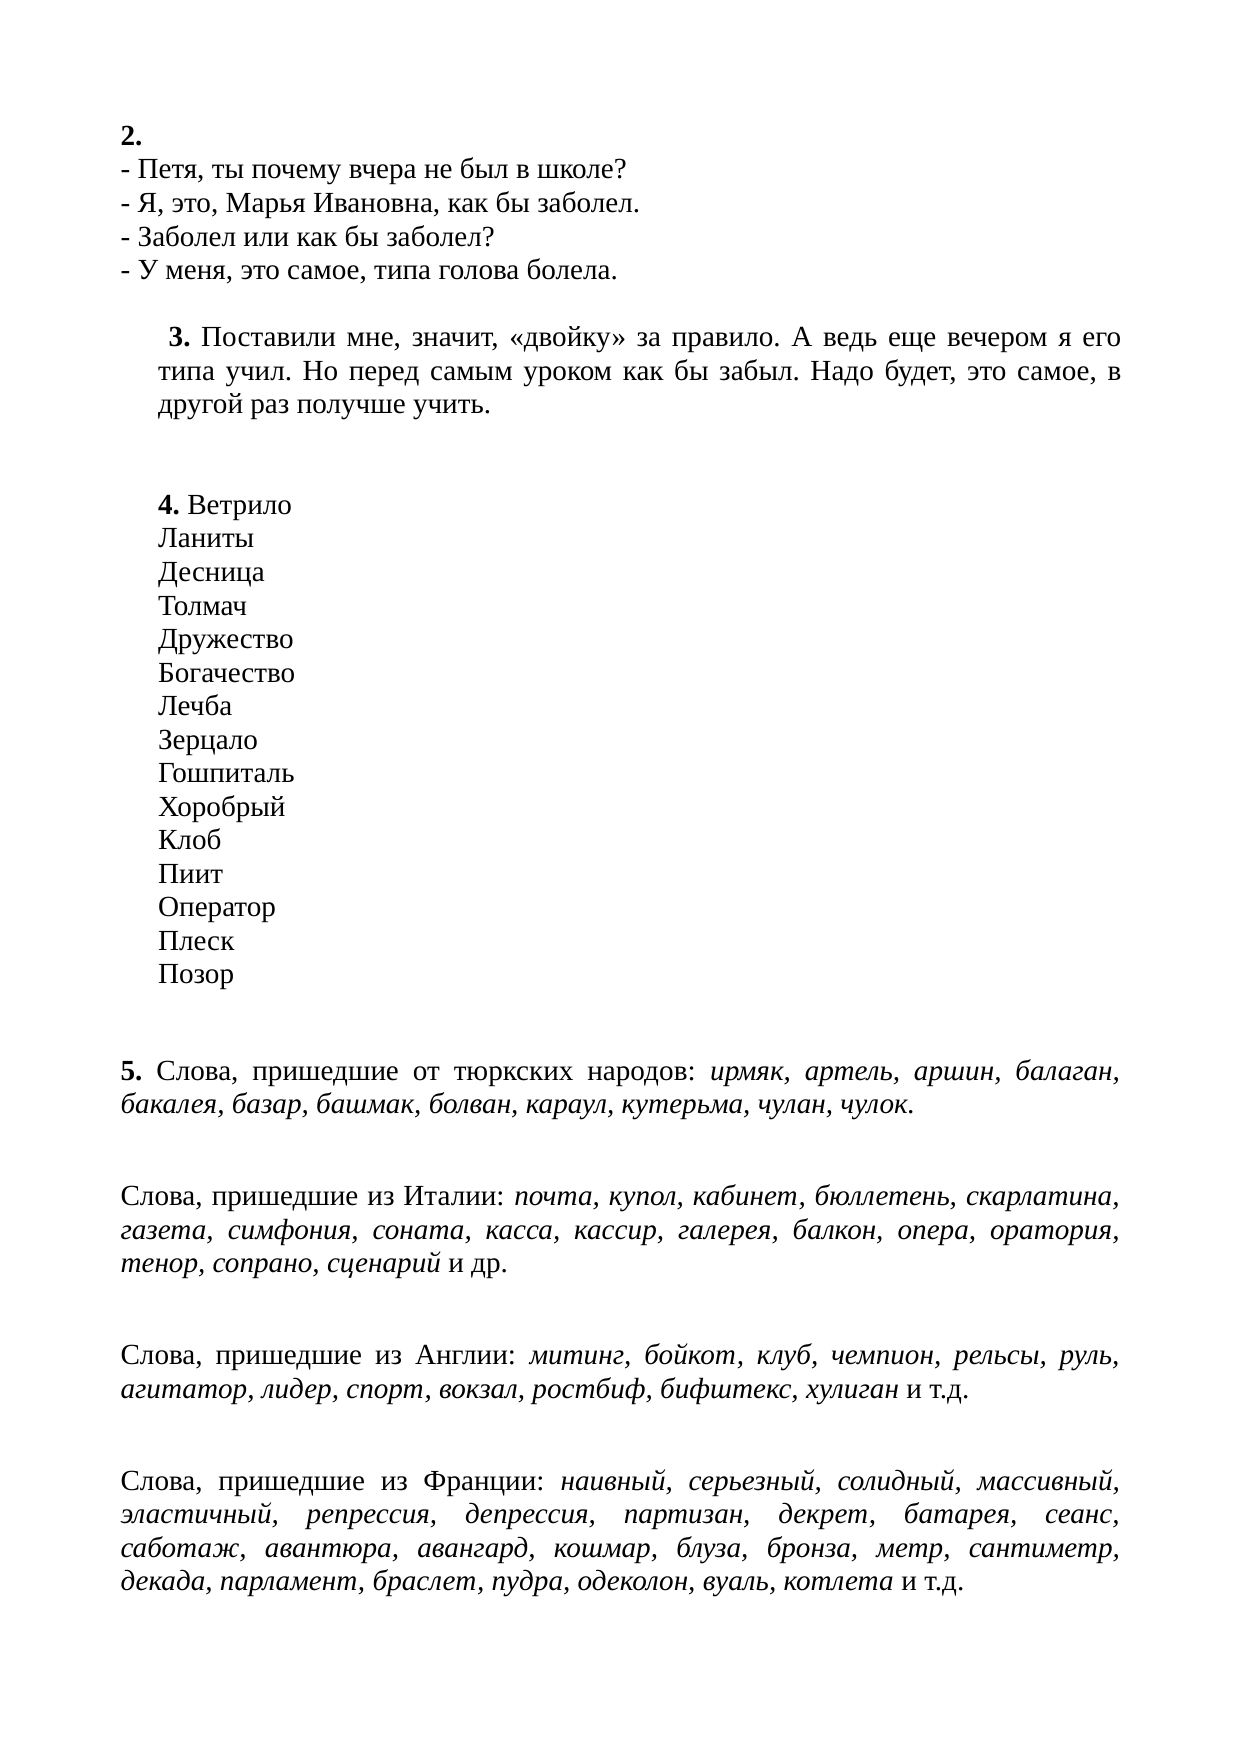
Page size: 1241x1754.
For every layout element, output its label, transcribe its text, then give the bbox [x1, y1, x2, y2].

text Слова, пришедшие из Франции: наивный, серьезный, солидный, массивный, эластичный, репрессия, депрессия, партизан, декрет, батарея, сеанс, саботаж, авантюра, авангард, кошмар, блуза, бронза, метр, сантиметр, декада, парламент, браслет, пудра, одеколон, вуаль, котлета и т.д. [120, 1463, 1123, 1597]
text Богачество [158, 655, 1123, 688]
text Гошпиталь [158, 755, 1123, 789]
text Толмач [158, 588, 1123, 621]
text - Петя, ты почему вчера не был в школе? [120, 152, 1123, 185]
text Пиит [158, 856, 1123, 889]
text - Заболел или как бы заболел? [120, 219, 1123, 252]
text Десница [158, 554, 1123, 588]
text Зерцало [158, 722, 1123, 755]
text - Я, это, Марья Ивановна, как бы заболел. [120, 185, 1123, 219]
text 4. Ветрило [158, 487, 1123, 521]
text Слова, пришедшие из Англии: митинг, бойкот, клуб, чемпион, рельсы, руль, агитатор, лидер, спорт, вокзал, ростбиф, бифштекс, хулиган и т.д. [120, 1337, 1123, 1404]
text 5. Слова, пришедшие от тюркских народов: ирмяк, артель, аршин, балаган, бакалея, базар, башмак, болван, караул, кутерьма, чулан, чулок. [120, 1053, 1123, 1120]
text Позор [158, 957, 1123, 990]
text Лечба [158, 688, 1123, 722]
text 3. Поставили мне, значит, «двойку» за правило. А ведь еще вечером я его типа учил. Но перед самым уроком как бы забыл. Надо будет, это самое, в другой раз получше учить. [158, 319, 1123, 420]
text Оператор [158, 889, 1123, 923]
text Дружество [158, 621, 1123, 655]
text Слова, пришедшие из Италии: почта, купол, кабинет, бюллетень, скарлатина, газета, симфония, соната, касса, кассир, галерея, балкон, опера, оратория, тенор, сопрано, сценарий и др. [120, 1178, 1123, 1279]
text Ланиты [158, 521, 1123, 554]
text Клоб [158, 822, 1123, 856]
text Хоробрый [158, 789, 1123, 822]
text Плеск [158, 923, 1123, 957]
text - У меня, это самое, типа голова болела. [120, 252, 1123, 286]
